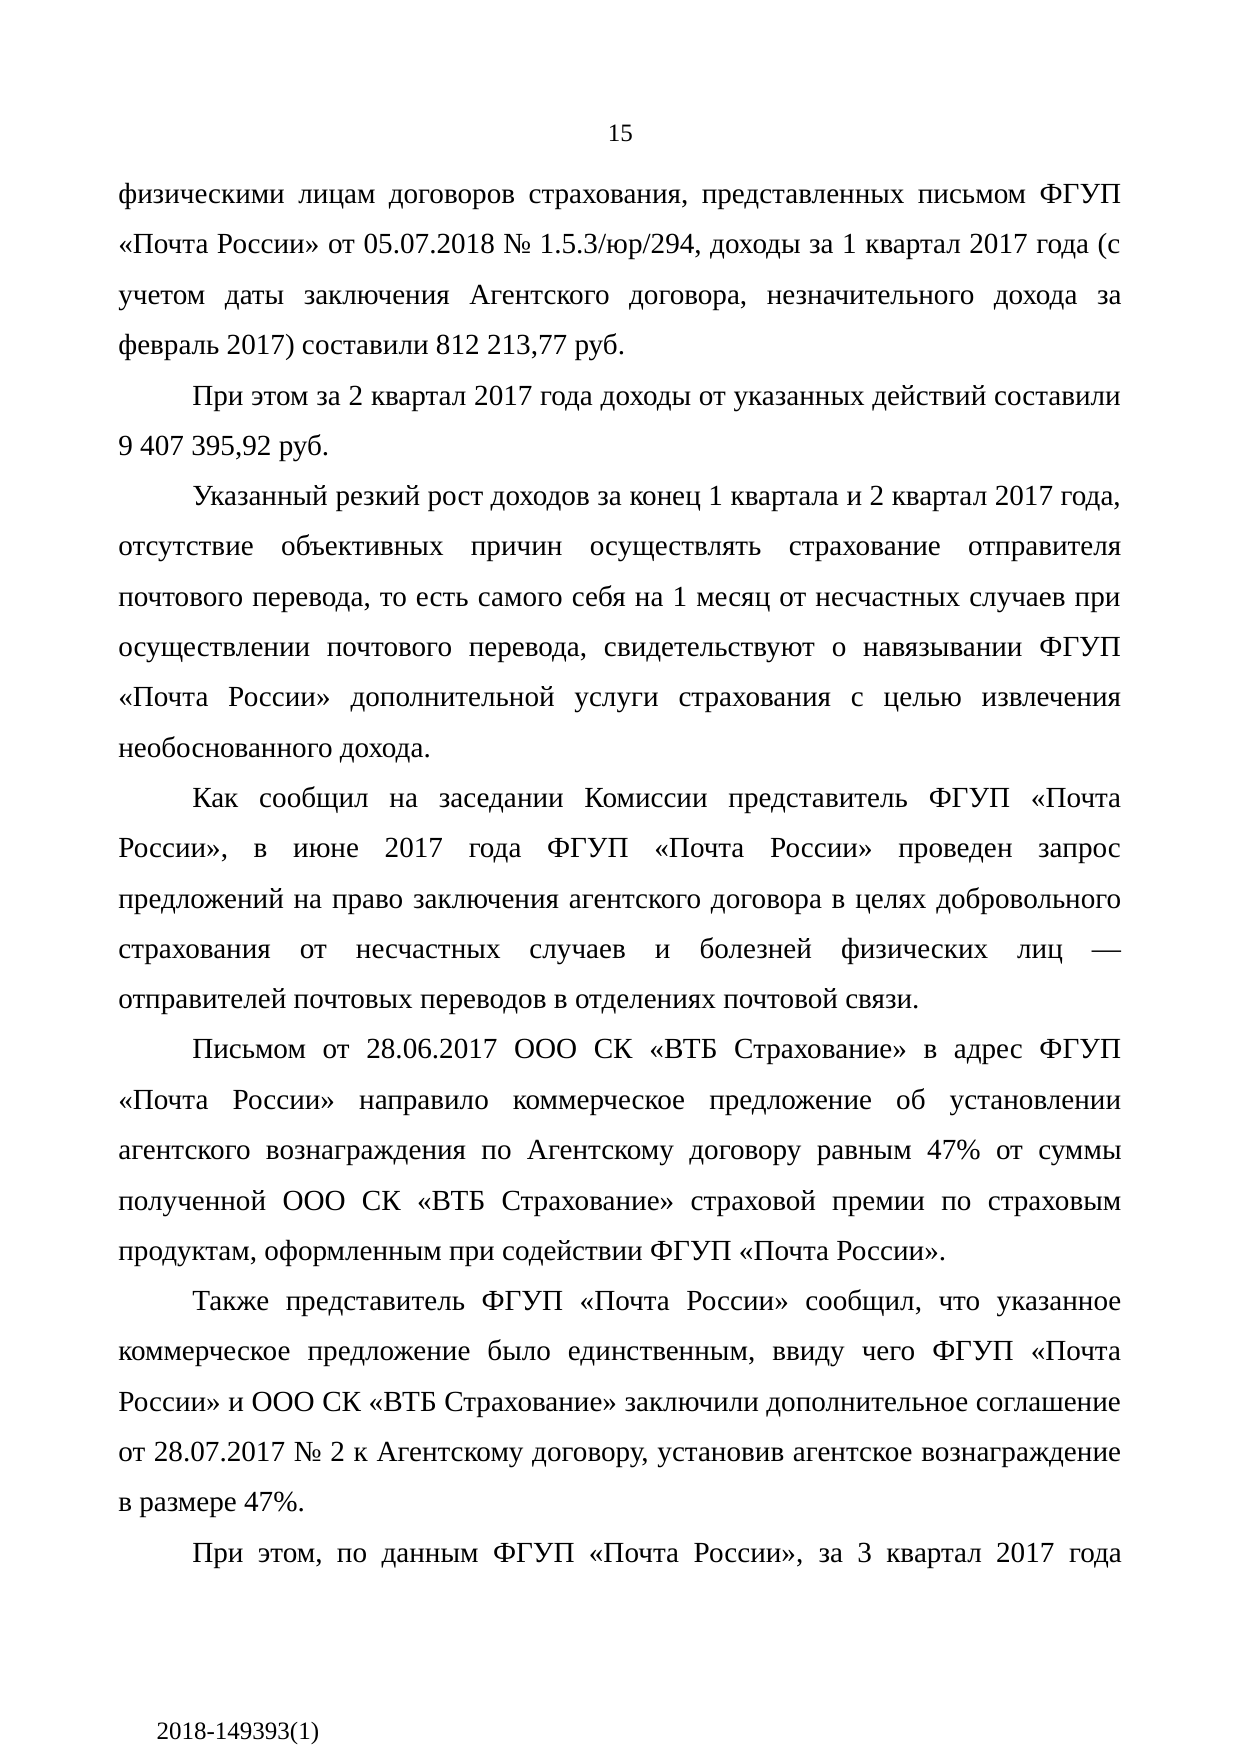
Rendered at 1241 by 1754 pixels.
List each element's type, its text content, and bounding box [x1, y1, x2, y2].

text Письмом от 28.06.2017 ООО СК «ВТБ Страхование» в адрес ФГУП «Почта России» направило коммерческое предложение об установлении агентского вознаграждения по Агентскому договору равным 47% от суммы полученной ООО СК «ВТБ Страхование» страховой премии по страховым продуктам, оформленным при содействии ФГУП «Почта России». [118, 1032, 1122, 1266]
text Также представитель ФГУП «Почта России» сообщил, что указанное коммерческое предложение было единственным, ввиду чего ФГУП «Почта России» и ООО СК «ВТБ Страхование» заключили дополнительное соглашение от 28.07.2017 № 2 к Агентскому договору, установив агентское вознаграждение в размере 47%. [118, 1283, 1122, 1518]
text Как сообщил на заседании Комиссии представитель ФГУП «Почта России», в июне 2017 года ФГУП «Почта России» проведен запрос предложений на право заключения агентского договора в целях добровольного страхования от несчастных случаев и болезней физических лиц — отправителей почтовых переводов в отделениях почтовой связи. [118, 780, 1122, 1015]
text Указанный резкий рост доходов за конец 1 квартала и 2 квартал 2017 года, отсутствие объективных причин осуществлять страхование отправителя почтового перевода, то есть самого себя на 1 месяц от несчастных случаев при осуществлении почтового перевода, свидетельствуют о навязывании ФГУП «Почта России» дополнительной услуги страхования с целью извлечения необоснованного дохода. [118, 478, 1122, 763]
text физическими лицам договоров страхования, представленных письмом ФГУП «Почта России» от 05.07.2018 № 1.5.3/юр/294, доходы за 1 квартал 2017 года (с учетом даты заключения Агентского договора, незначительного дохода за февраль 2017) составили 812 213,77 руб. [118, 176, 1122, 361]
text При этом, по данным ФГУП «Почта России», за 3 квартал 2017 года [118, 1535, 1122, 1568]
text При этом за 2 квартал 2017 года доходы от указанных действий составили 9 407 395,92 руб. [118, 378, 1122, 461]
